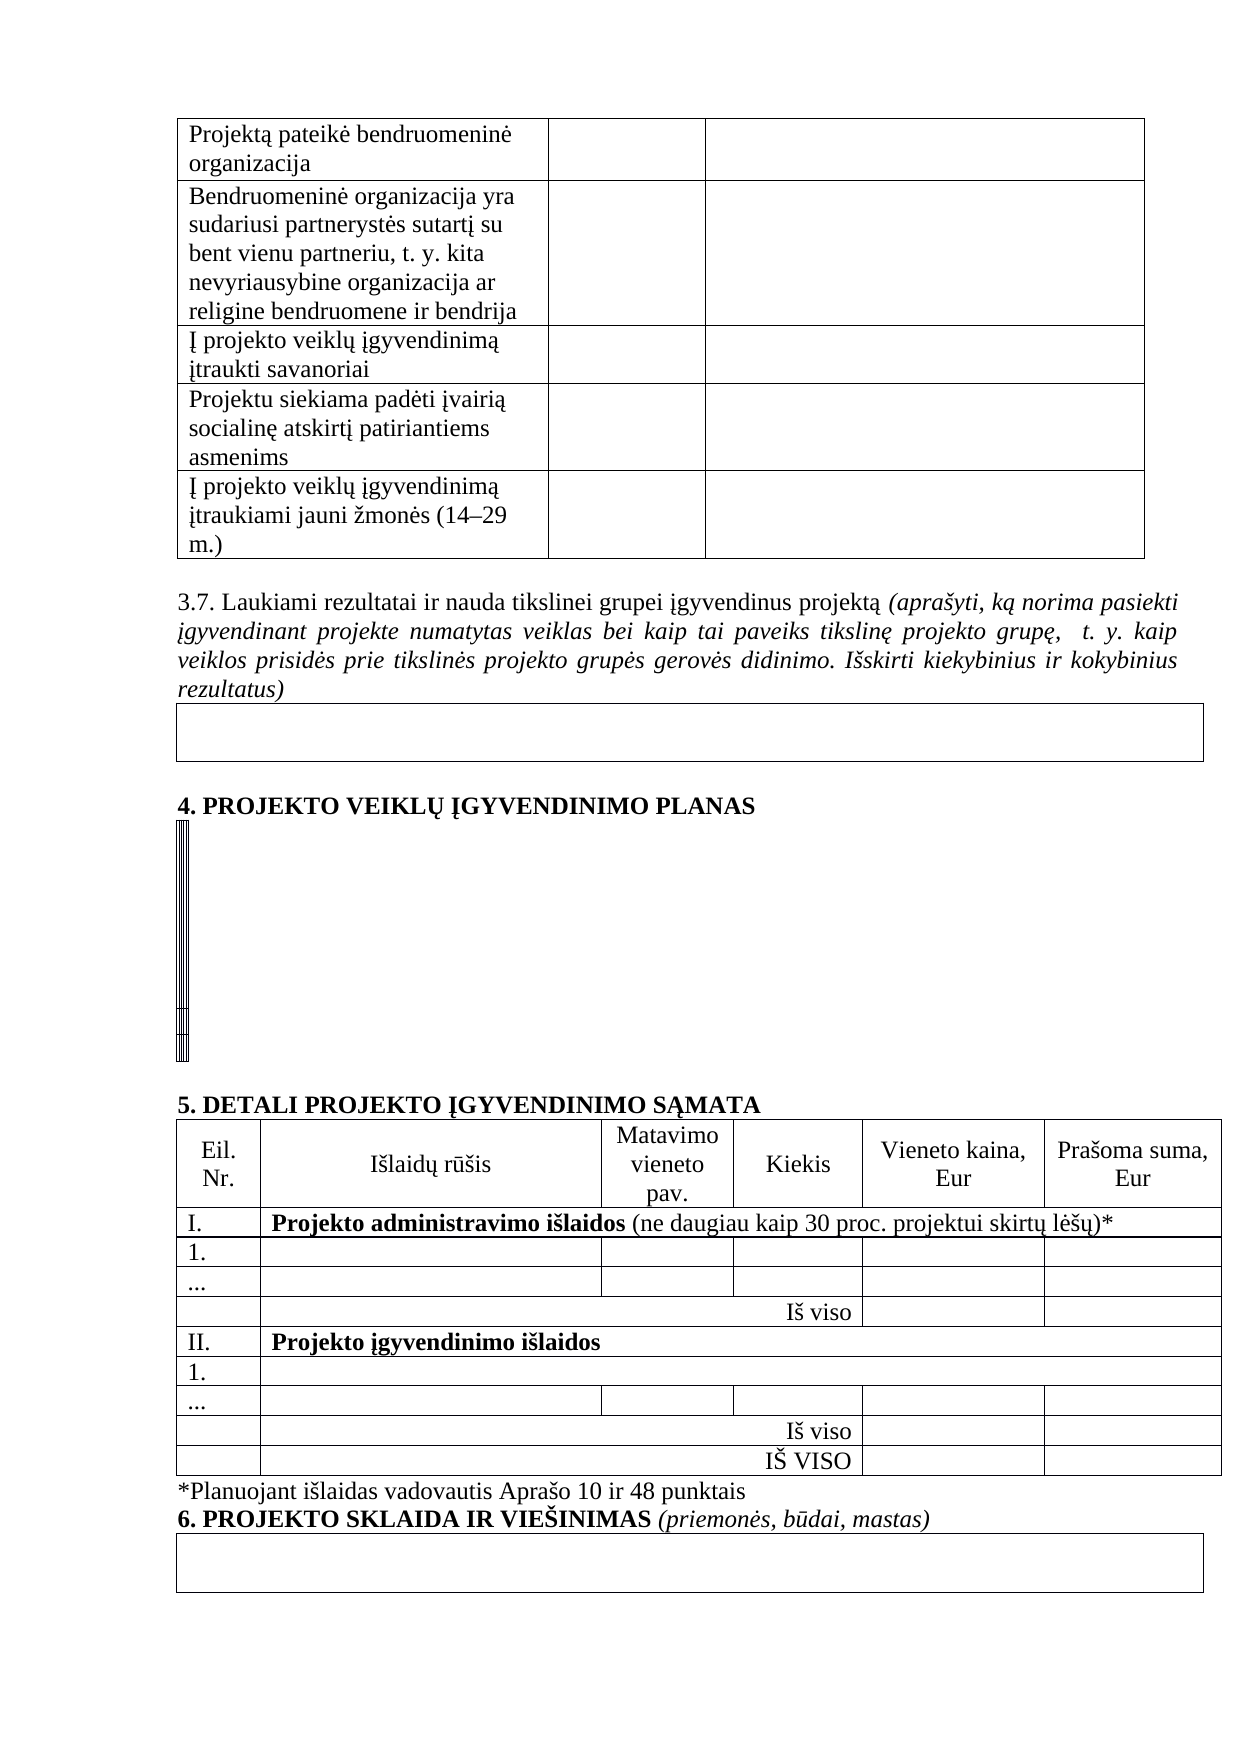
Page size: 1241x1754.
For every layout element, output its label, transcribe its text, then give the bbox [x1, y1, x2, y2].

table_cell Projekto administravimo išlaidos (ne daugiau kaip 30 proc. projektui skirtų lėšų)* [261, 1208, 1221, 1236]
table_header [177, 704, 1203, 761]
table_cell [706, 326, 1144, 383]
table_cell ... [177, 1267, 260, 1296]
text 5. DETALI PROJEKTO ĮGYVENDINIMO SĄMATA [177, 1091, 1181, 1119]
table_header [177, 1534, 1203, 1592]
table_header Eil. Nr. [177, 1120, 260, 1207]
table_cell [706, 471, 1144, 558]
table_cell [1045, 1446, 1221, 1475]
table_cell 1. [177, 1238, 260, 1266]
table_cell [549, 384, 705, 470]
table_cell [734, 1238, 862, 1266]
table_cell [1045, 1267, 1221, 1296]
table_cell [549, 326, 705, 383]
table_cell Bendruomeninė organizacija yra sudariusi partnerystės sutartį su bent vienu partneriu, t. y. kita nevyriausybine organizacija ar religine bendruomene ir bendrija [178, 181, 548, 324]
table_cell [177, 1416, 260, 1445]
table_cell ... [177, 1386, 260, 1415]
table_header Prašoma suma, Eur [1045, 1120, 1221, 1207]
table_cell Iš viso [261, 1297, 862, 1326]
table_cell Į projekto veiklų įgyvendinimą įtraukiami jauni žmonės (14–29 m.) [178, 471, 548, 558]
table_cell II. [177, 1327, 260, 1356]
table_cell [863, 1416, 1044, 1445]
table_cell [602, 1386, 733, 1415]
table_cell [602, 1267, 733, 1296]
table_header Matavimo vieneto pav. [602, 1120, 733, 1207]
table_header Išlaidų rūšis [261, 1120, 601, 1207]
table_cell [549, 119, 705, 180]
table_cell [863, 1386, 1044, 1415]
table_cell [177, 1297, 260, 1326]
table_cell Į projekto veiklų įgyvendinimą įtraukti savanoriai [178, 326, 548, 383]
table_cell [734, 1267, 862, 1296]
table_cell 1. [177, 1357, 260, 1385]
table_cell [261, 1238, 601, 1266]
table_cell [549, 181, 705, 324]
table_cell [602, 1238, 733, 1266]
table_cell Projekto įgyvendinimo išlaidos [261, 1327, 1221, 1356]
table_cell [1045, 1297, 1221, 1326]
table_cell [1045, 1386, 1221, 1415]
table_cell Projektu siekiama padėti įvairią socialinę atskirtį patiriantiems asmenims [178, 384, 548, 470]
table_cell [863, 1446, 1044, 1475]
table_cell IŠ VISO [261, 1446, 862, 1475]
table_cell [177, 1446, 260, 1475]
table_cell [549, 471, 705, 558]
table_cell [706, 181, 1144, 324]
text 4. PROJEKTO VEIKLŲ ĮGYVENDINIMO PLANAS [177, 791, 1181, 819]
table_cell [734, 1386, 862, 1415]
text *Planuojant išlaidas vadovautis Aprašo 10 ir 48 punktais [177, 1476, 1181, 1504]
table_cell [261, 1386, 601, 1415]
table_header Vieneto kaina, Eur [863, 1120, 1044, 1207]
table_header Kiekis [734, 1120, 862, 1207]
table_cell Iš viso [261, 1416, 862, 1445]
text 6. PROJEKTO SKLAIDA IR VIEŠINIMAS (priemonės, būdai, mastas) [177, 1504, 1181, 1533]
table_cell [863, 1267, 1044, 1296]
text 3.7. Laukiami rezultatai ir nauda tikslinei grupei įgyvendinus projektą (aprašyti, ką norima pasiekti įgyvendinant projekte numatytas veiklas bei kaip tai paveiks tikslinę projekto grupę, t. y. kaip veiklos prisidės prie tikslinės projekto grupės gerovės didinimo. Išskirti kiekybinius ir kokybinius rezultatus) [177, 587, 1181, 702]
table_cell Projektą pateikė bendruomeninė organizacija [178, 119, 548, 180]
table_cell [261, 1267, 601, 1296]
table_cell I. [177, 1208, 260, 1236]
table_cell [863, 1238, 1044, 1266]
table_cell [261, 1357, 1221, 1385]
table_cell [1045, 1416, 1221, 1445]
table_cell [706, 384, 1144, 470]
table_cell [1045, 1238, 1221, 1266]
table_cell [863, 1297, 1044, 1326]
table_cell [706, 119, 1144, 180]
